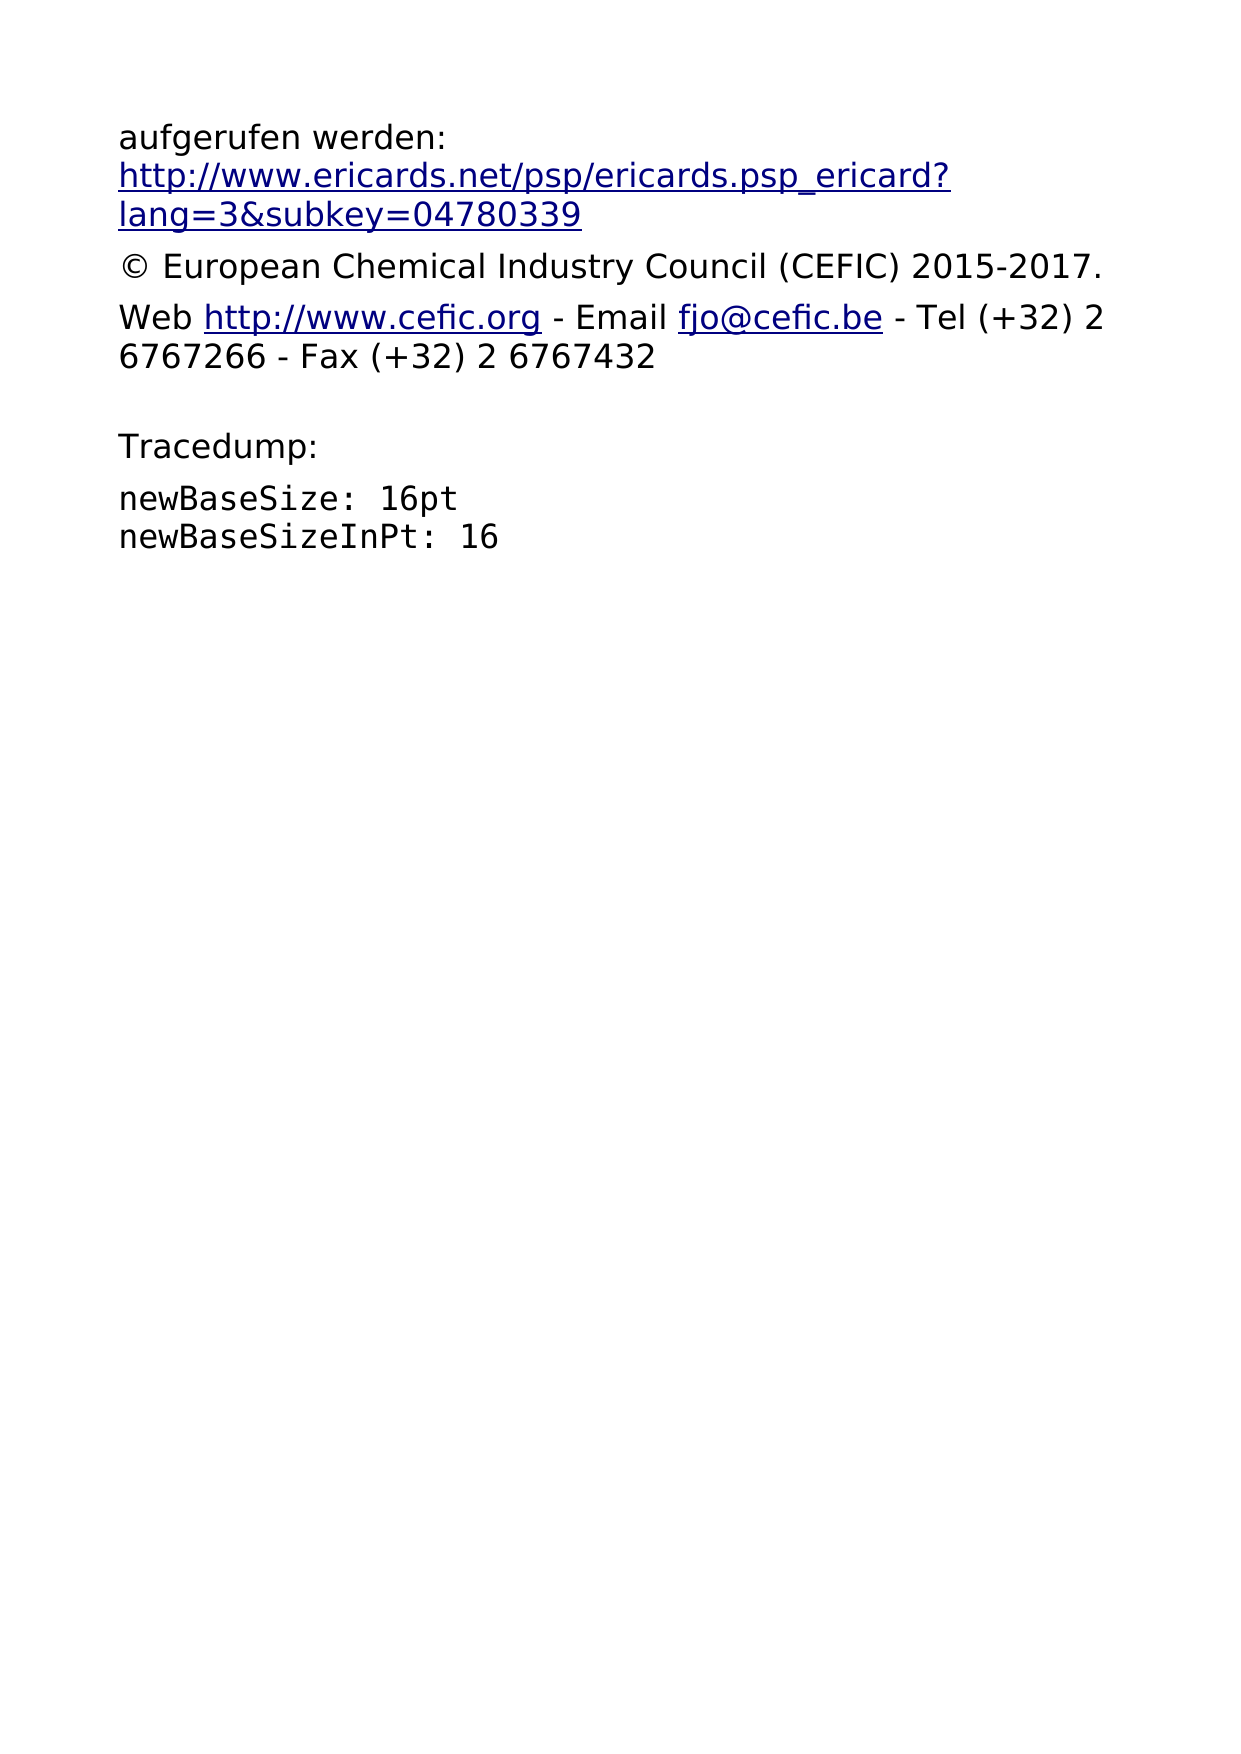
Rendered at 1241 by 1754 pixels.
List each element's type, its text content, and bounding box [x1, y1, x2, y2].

text © European Chemical Industry Council (CEFIC) 2015-2017. [118, 247, 1122, 286]
text Tracedump: [118, 389, 1122, 466]
text Web http://www.cefic.org - Email fjo@cefic.be - Tel (+32) 2 6767266 - Fax (+32) 2 6767432 [118, 298, 1122, 376]
text newBaseSize: 16pt newBaseSizeInPt: 16 [118, 479, 1122, 557]
text aufgerufen werden: http://www.ericards.net/psp/ericards.psp_ericard?lang=3&subkey=04780339 [118, 118, 1122, 235]
